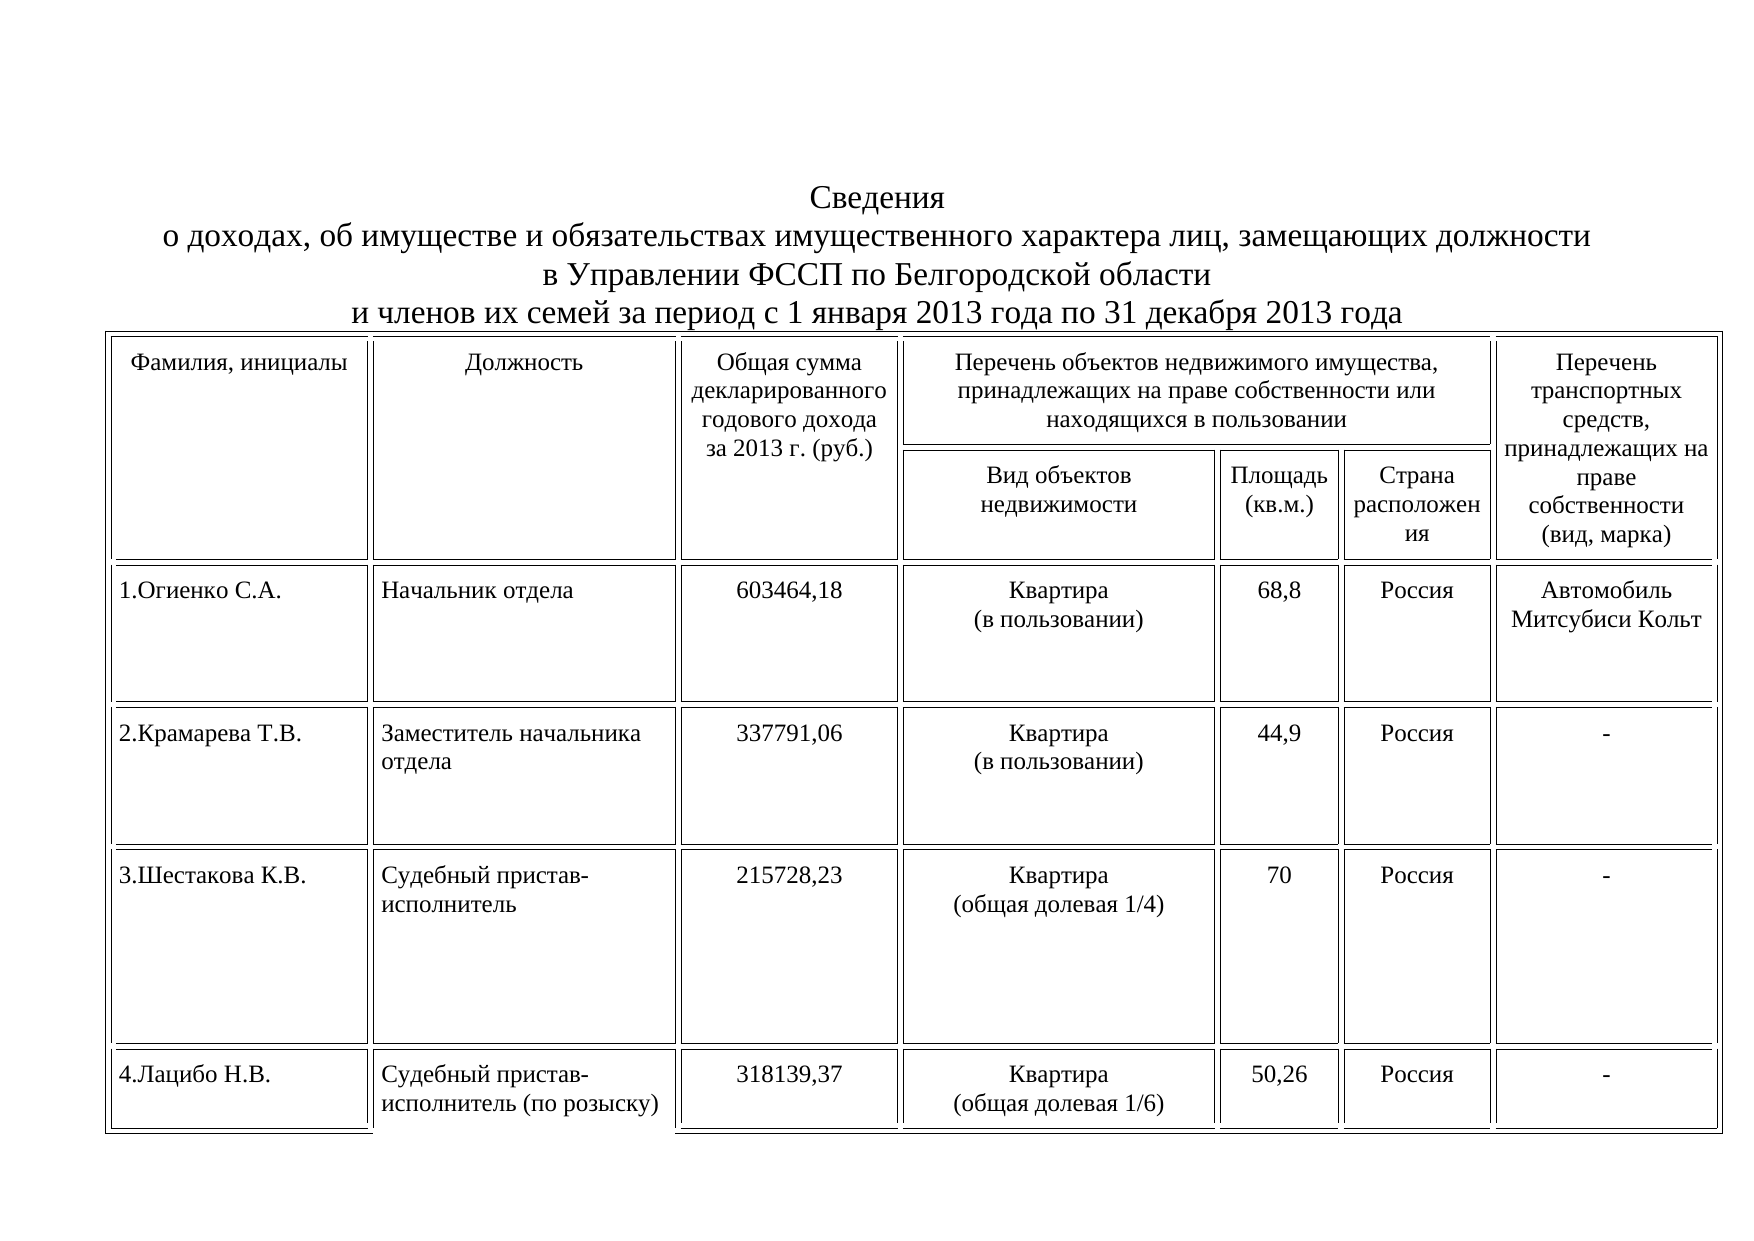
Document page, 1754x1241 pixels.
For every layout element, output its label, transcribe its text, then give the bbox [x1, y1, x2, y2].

table_cell Судебный пристав-исполнитель [370, 844, 678, 1043]
table_cell 2.Крамарева Т.В. [108, 701, 370, 844]
text Сведения о доходах, об имуществе и обязательствах имущественного характера лиц, замещающих должности в Управлении ФССП по Белгородской области и членов их семей за период с 1 января 2013 года по 31 декабря 2013 года [118, 177, 1636, 331]
table_cell Площадь (кв.м.) [1217, 445, 1341, 559]
table_cell Вид объектов недвижимости [900, 444, 1217, 559]
table_cell 603464,18 [678, 559, 900, 701]
table_cell 337791,06 [678, 701, 900, 844]
table_cell 70 [1217, 844, 1341, 1043]
table_cell Квартира (в пользовании) [900, 559, 1217, 701]
table_cell Россия [1341, 559, 1493, 701]
table_header Перечень транспортных средств, принадлежащих на праве собственности (вид, марка) [1493, 332, 1720, 559]
table_header Должность [370, 332, 678, 559]
table_cell Начальник отдела [370, 559, 678, 701]
table_cell Заместитель начальника отдела [370, 701, 678, 844]
table_cell 68,8 [1217, 559, 1341, 701]
table_cell - [1493, 701, 1720, 844]
table_cell 1.Огиенко С.А. [108, 559, 370, 701]
table_cell Россия [1341, 1043, 1493, 1128]
table_cell Автомобиль Митсубиси Кольт [1493, 559, 1720, 701]
table_cell Квартира (общая долевая 1/4) [900, 844, 1217, 1043]
table_cell 50,26 [1217, 1043, 1341, 1128]
table_cell Страна расположения [1341, 444, 1493, 559]
table_cell - [1493, 844, 1720, 1043]
table_cell 3.Шестакова К.В. [108, 844, 370, 1043]
table_cell - [1493, 1043, 1720, 1128]
table_cell Россия [1341, 701, 1493, 844]
table_cell Судебный пристав-исполнитель (по розыску) [370, 1043, 678, 1128]
table_cell 4.Лацибо Н.В. [108, 1043, 370, 1128]
table_header Фамилия, инициалы [108, 332, 370, 559]
table_header Общая сумма декларированного годового дохода за 2013 г. (руб.) [678, 332, 900, 559]
table_header Перечень объектов недвижимого имущества, принадлежащих на праве собственности или находящихся в пользовании [900, 332, 1493, 444]
table_cell Квартира (в пользовании) [900, 701, 1217, 844]
table_cell Квартира (общая долевая 1/6) [900, 1043, 1217, 1128]
table_cell Россия [1341, 844, 1493, 1043]
table_cell 318139,37 [678, 1043, 900, 1128]
table_cell 44,9 [1217, 701, 1341, 844]
table_cell 215728,23 [678, 844, 900, 1043]
